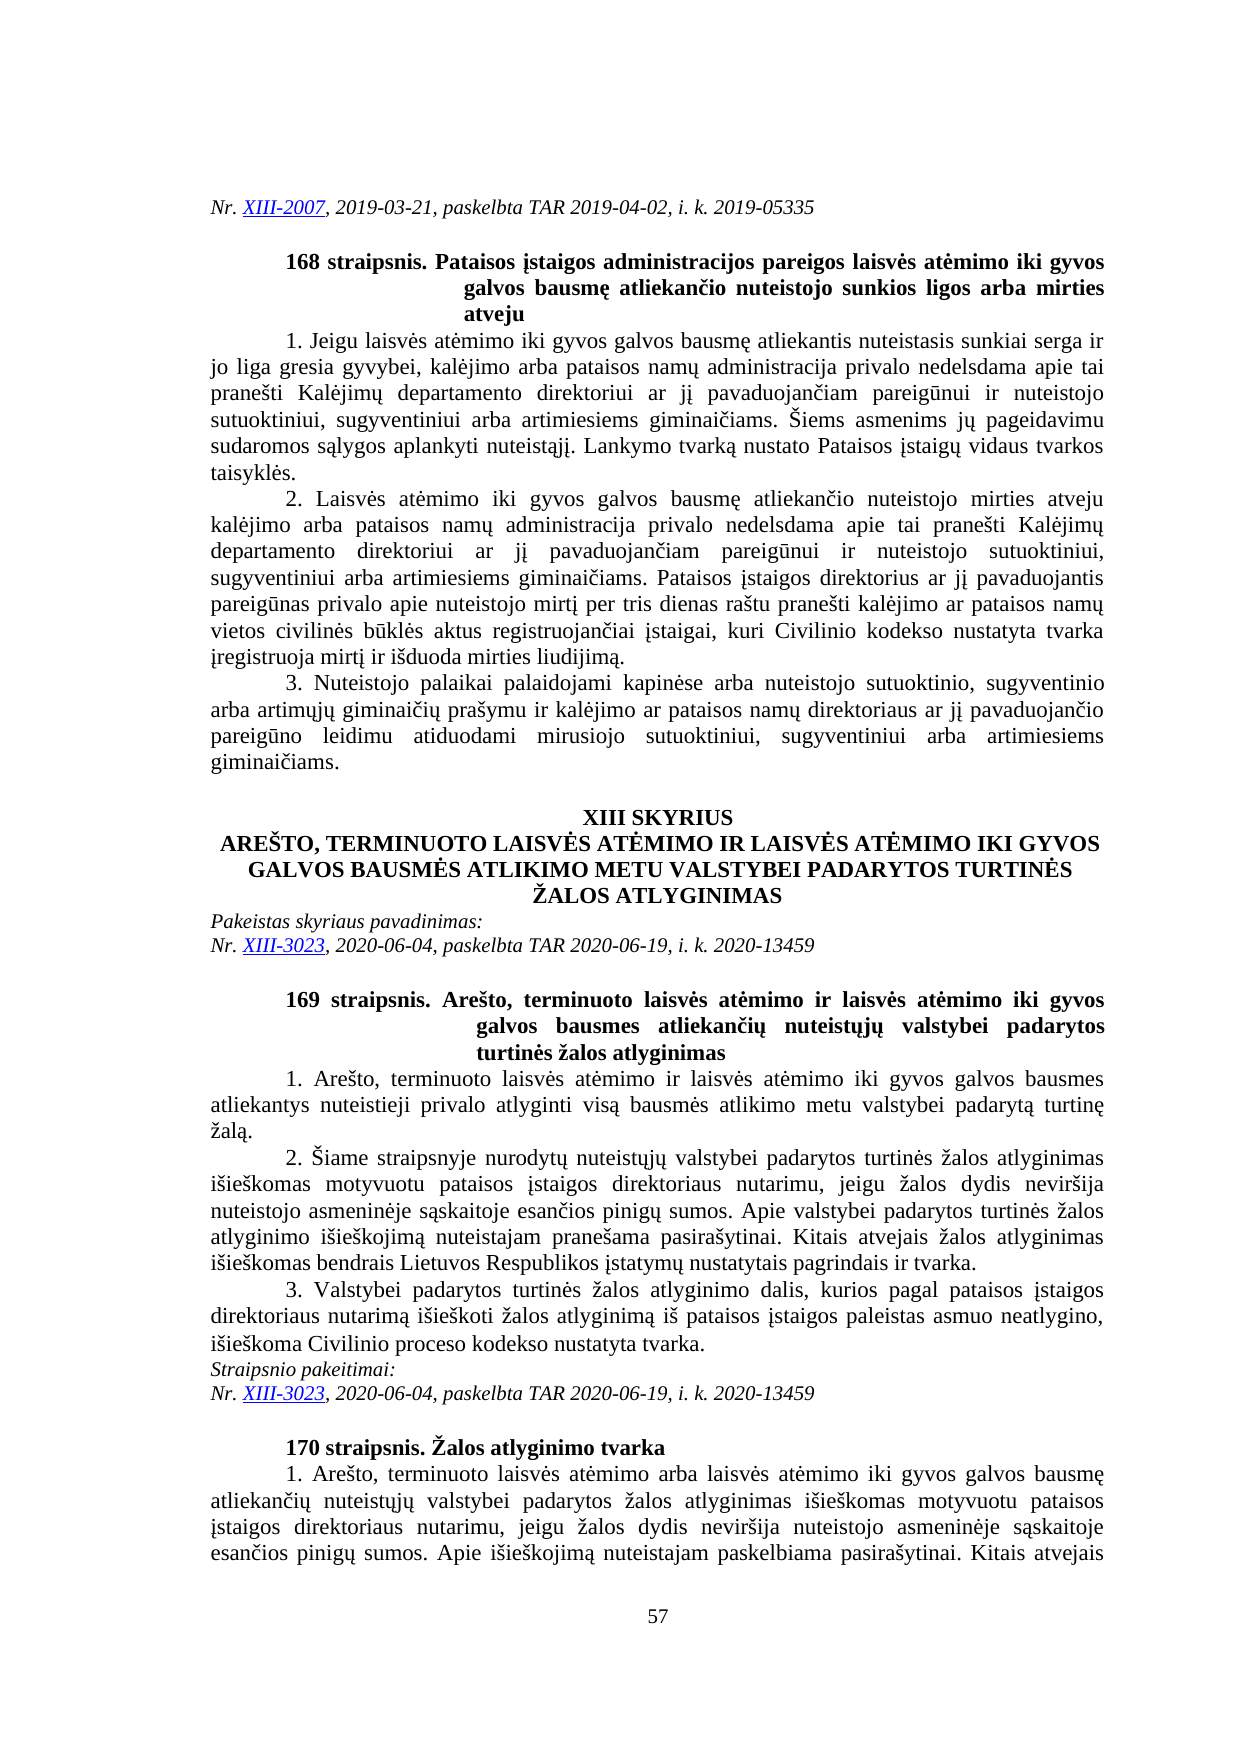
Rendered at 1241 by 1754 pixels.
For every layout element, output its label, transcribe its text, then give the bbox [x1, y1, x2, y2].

text 1. Jeigu laisvės atėmimo iki gyvos galvos bausmę atliekantis nuteistasis sunkiai serga ir jo liga gresia gyvybei, kalėjimo arba pataisos namų administracija privalo nedelsdama apie tai pranešti Kalėjimų departamento direktoriui ar jį pavaduojančiam pareigūnui ir nuteistojo sutuoktiniui, sugyventiniui arba artimiesiems giminaičiams. Šiems asmenims jų pageidavimu sudaromos sąlygos aplankyti nuteistąjį. Lankymo tvarką nustato Pataisos įstaigų vidaus tvarkos taisyklės. [210, 327, 1105, 485]
text Nr. XIII-2007, 2019-03-21, paskelbta TAR 2019-04-02, i. k. 2019-05335 [210, 195, 1105, 219]
text Nr. XIII-3023, 2020-06-04, paskelbta TAR 2020-06-19, i. k. 2020-13459 [210, 933, 1105, 957]
subtitle XIII skyrius [210, 803, 1105, 830]
text 2. Laisvės atėmimo iki gyvos galvos bausmę atliekančio nuteistojo mirties atveju kalėjimo arba pataisos namų administracija privalo nedelsdama apie tai pranešti Kalėjimų departamento direktoriui ar jį pavaduojančiam pareigūnui ir nuteistojo sutuoktiniui, sugyventiniui arba artimiesiems giminaičiams. Pataisos įstaigos direktorius ar jį pavaduojantis pareigūnas privalo apie nuteistojo mirtį per tris dienas raštu pranešti kalėjimo ar pataisos namų vietos civilinės būklės aktus registruojančiai įstaigai, kuri Civilinio kodekso nustatyta tvarka įregistruoja mirtį ir išduoda mirties liudijimą. [210, 485, 1105, 669]
text AREŠTO, TERMINUOTO LAISVĖS ATĖMIMO IR LAISVĖS ATĖMIMO IKI GYVOS GALVOS BAUSMĖS ATLIKIMO METU VALSTYBEI PADARYTOS TURTINĖS ŽALOS ATLYGINIMAS [210, 830, 1110, 909]
text Straipsnio pakeitimai: [210, 1357, 1105, 1381]
text 170 straipsnis. Žalos atlyginimo tvarka [210, 1434, 1105, 1460]
text 169 straipsnis. Arešto, terminuoto laisvės atėmimo ir laisvės atėmimo iki gyvos galvos bausmes atliekančių nuteistųjų valstybei padarytos turtinės žalos atlyginimas [285, 986, 1105, 1065]
text 3. Valstybei padarytos turtinės žalos atlyginimo dalis, kurios pagal pataisos įstaigos direktoriaus nutarimą išieškoti žalos atlyginimą iš pataisos įstaigos paleistas asmuo neatlygino, išieškoma Civilinio proceso kodekso nustatyta tvarka. [210, 1276, 1105, 1357]
text 168 straipsnis. Pataisos įstaigos administracijos pareigos laisvės atėmimo iki gyvos galvos bausmę atliekančio nuteistojo sunkios ligos arba mirties atveju [285, 248, 1105, 327]
text 1. Arešto, terminuoto laisvės atėmimo arba laisvės atėmimo iki gyvos galvos bausmę atliekančių nuteistųjų valstybei padarytos žalos atlyginimas išieškomas motyvuotu pataisos įstaigos direktoriaus nutarimu, jeigu žalos dydis neviršija nuteistojo asmeninėje sąskaitoje esančios pinigų sumos. Apie išieškojimą nuteistajam paskelbiama pasirašytinai. Kitais atvejais [210, 1460, 1105, 1566]
text Nr. XIII-3023, 2020-06-04, paskelbta TAR 2020-06-19, i. k. 2020-13459 [210, 1381, 1105, 1405]
text 2. Šiame straipsnyje nurodytų nuteistųjų valstybei padarytos turtinės žalos atlyginimas išieškomas motyvuotu pataisos įstaigos direktoriaus nutarimu, jeigu žalos dydis neviršija nuteistojo asmeninėje sąskaitoje esančios pinigų sumos. Apie valstybei padarytos turtinės žalos atlyginimo išieškojimą nuteistajam pranešama pasirašytinai. Kitais atvejais žalos atlyginimas išieškomas bendrais Lietuvos Respublikos įstatymų nustatytais pagrindais ir tvarka. [210, 1144, 1105, 1276]
text 1. Arešto, terminuoto laisvės atėmimo ir laisvės atėmimo iki gyvos galvos bausmes atliekantys nuteistieji privalo atlyginti visą bausmės atlikimo metu valstybei padarytą turtinę žalą. [210, 1065, 1105, 1144]
text 3. Nuteistojo palaikai palaidojami kapinėse arba nuteistojo sutuoktinio, sugyventinio arba artimųjų giminaičių prašymu ir kalėjimo ar pataisos namų direktoriaus ar jį pavaduojančio pareigūno leidimu atiduodami mirusiojo sutuoktiniui, sugyventiniui arba artimiesiems giminaičiams. [210, 669, 1105, 775]
text Pakeistas skyriaus pavadinimas: [210, 909, 1105, 933]
